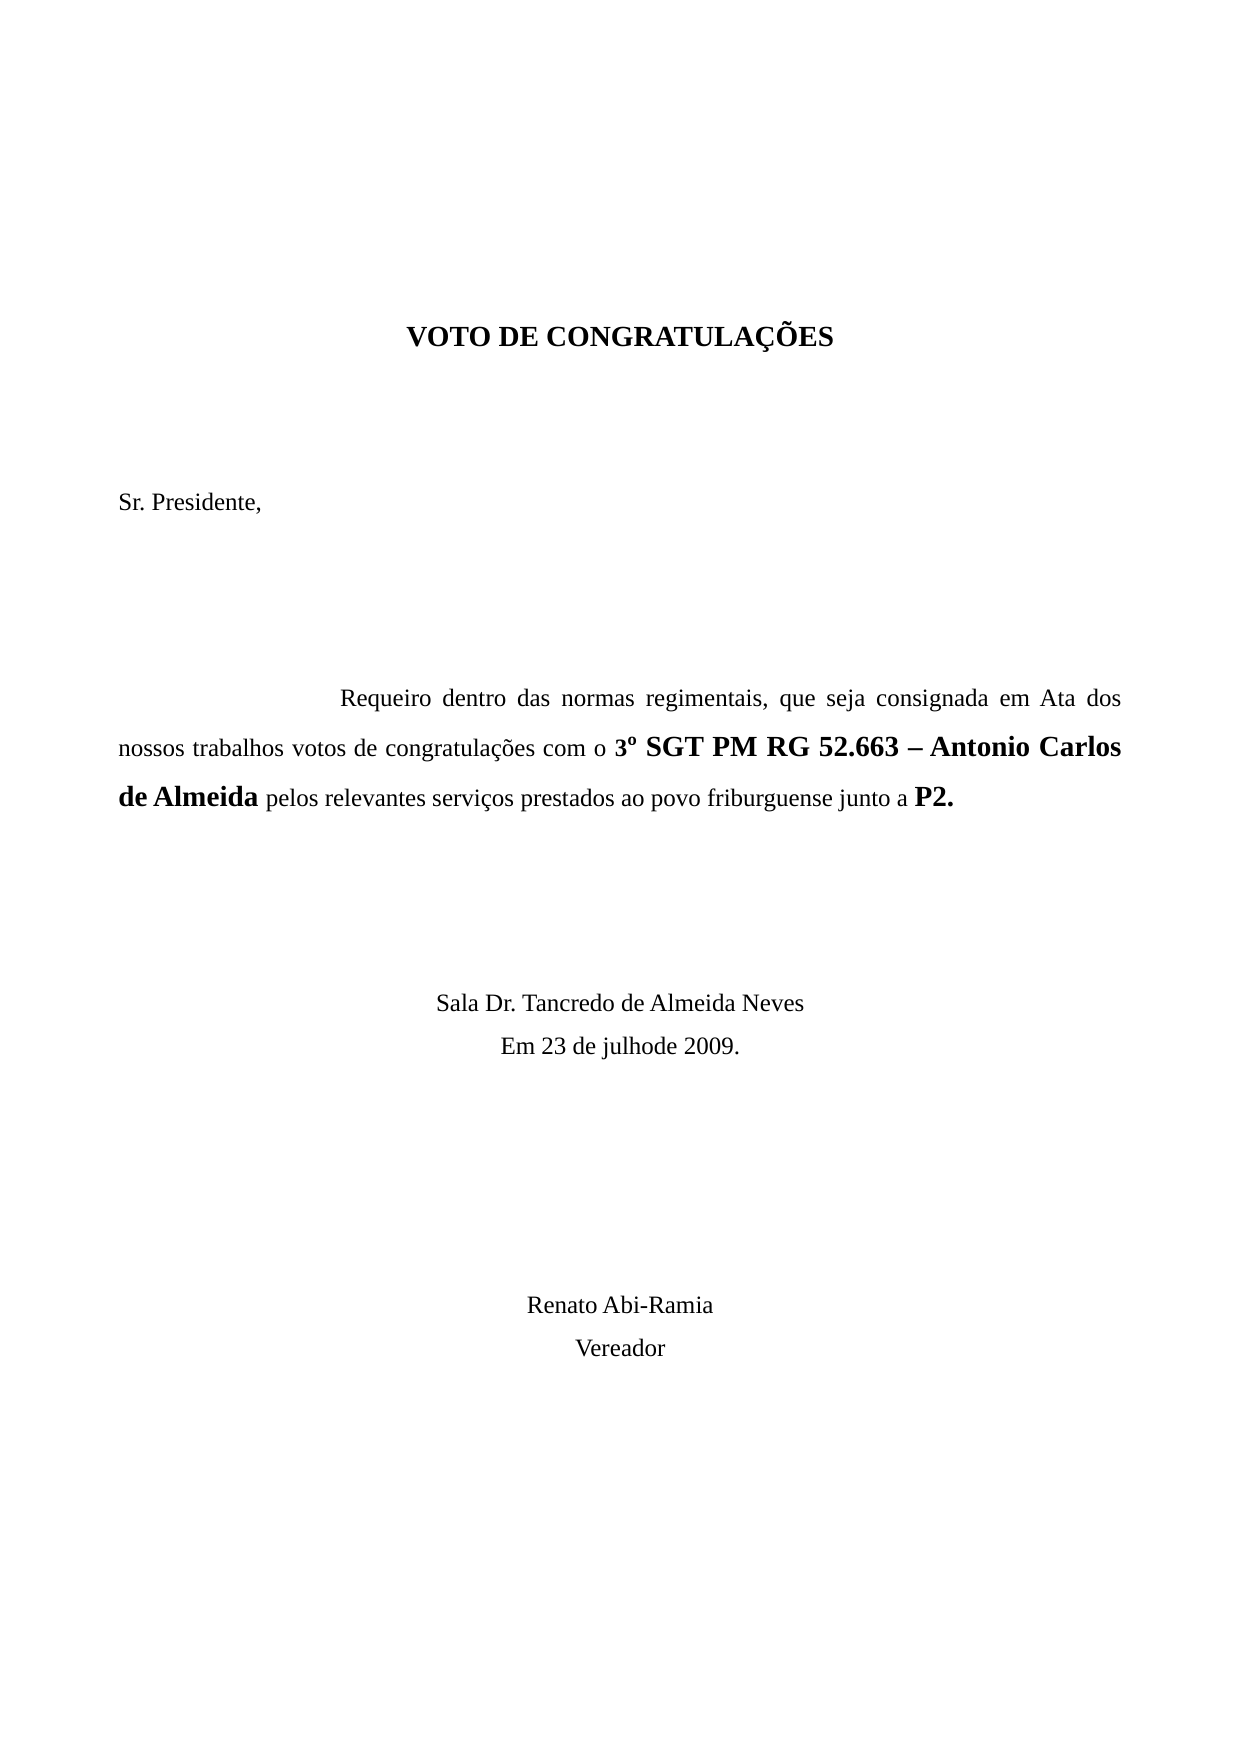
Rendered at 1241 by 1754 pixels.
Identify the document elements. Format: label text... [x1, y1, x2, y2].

text Requeiro dentro das normas regimentais, que seja consignada em Ata dos nossos trabalhos votos de congratulações com o 3º SGT PM RG 52.663 – Antonio Carlos de Almeida pelos relevantes serviços prestados ao povo friburguense junto a P2. [118, 683, 1122, 813]
text Vereador [118, 1333, 1122, 1362]
text Renato Abi-Ramia [118, 1290, 1122, 1318]
text Sala Dr. Tancredo de Almeida Neves [118, 988, 1122, 1017]
text Em 23 de julhode 2009. [118, 1031, 1122, 1060]
text VOTO DE CONGRATULAÇÕES [118, 319, 1122, 353]
text Sr. Presidente, [118, 487, 1122, 516]
